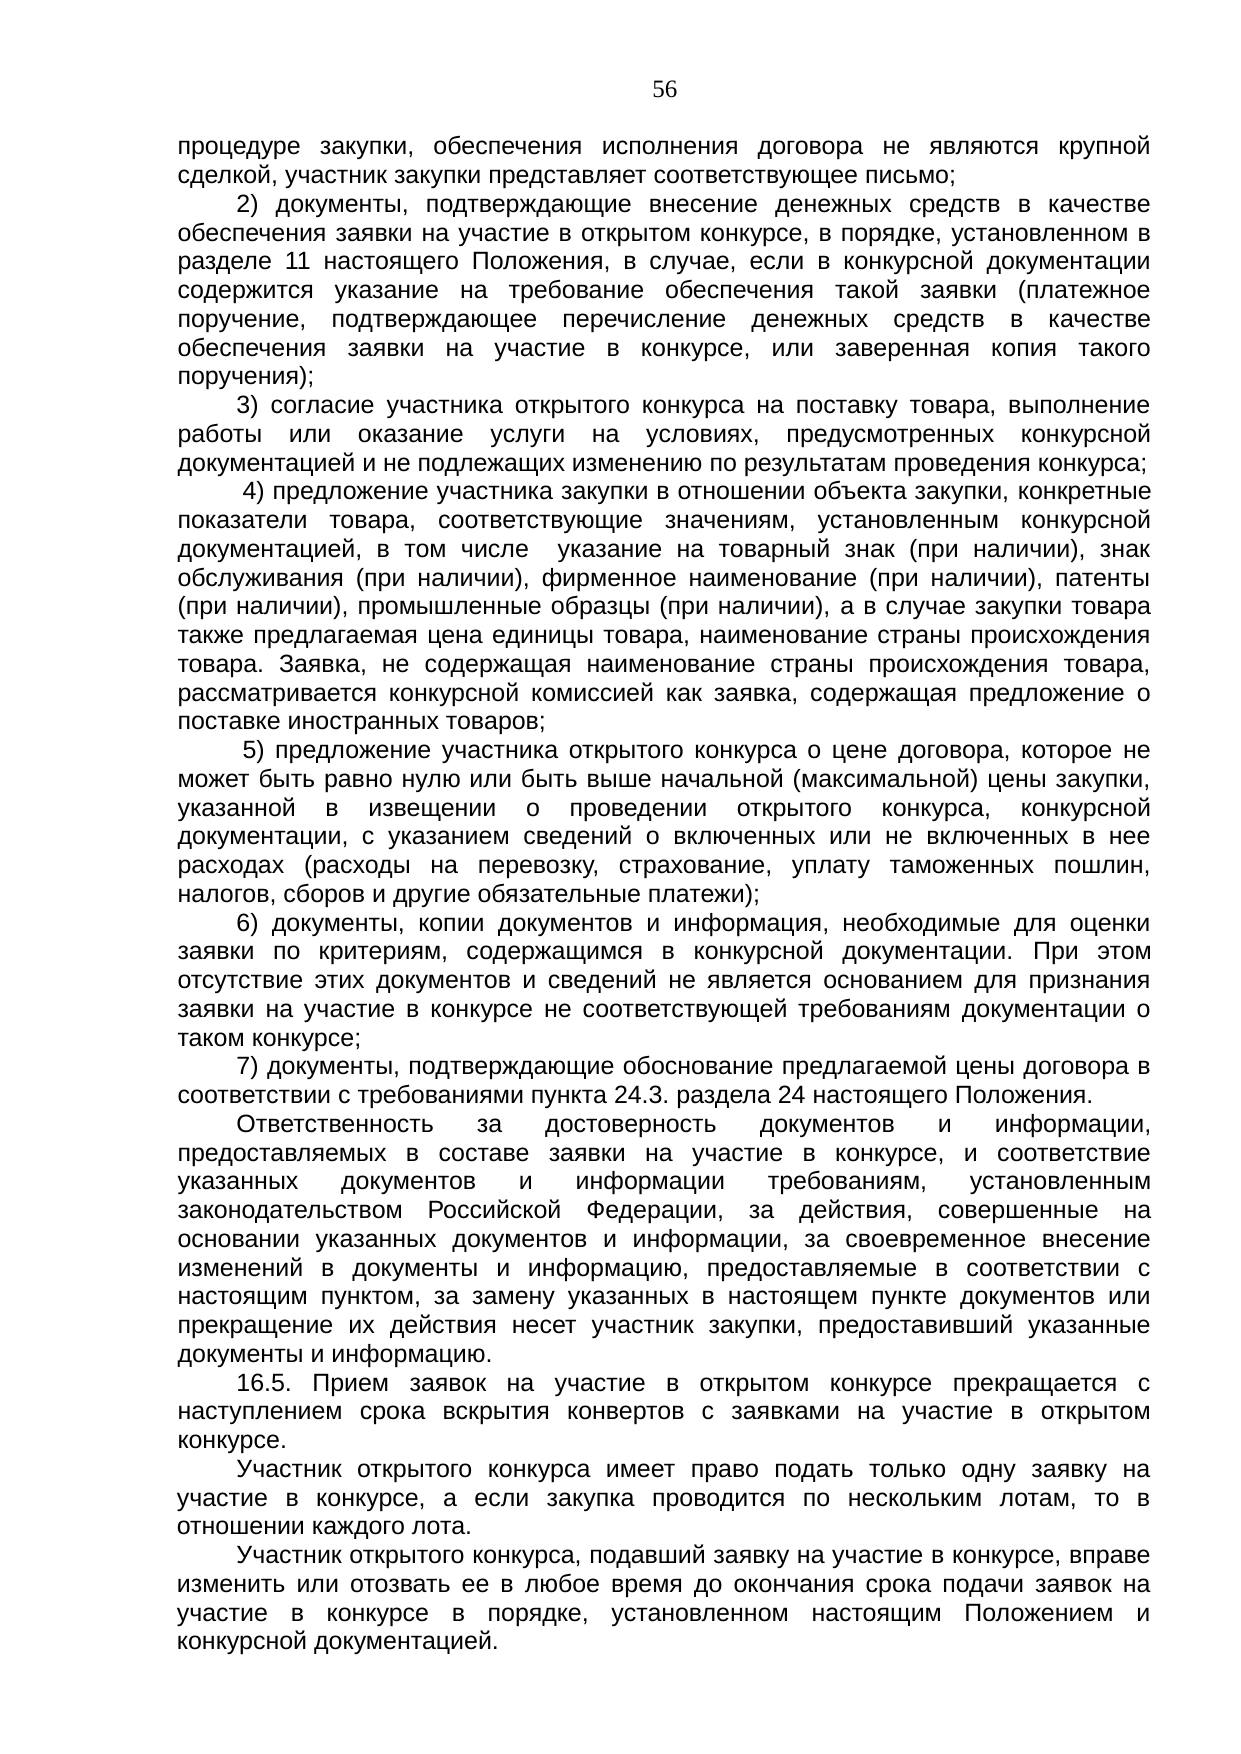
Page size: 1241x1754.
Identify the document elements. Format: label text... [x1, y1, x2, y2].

text 3) согласие участника открытого конкурса на поставку товара, выполнение работы или оказание услуги на условиях, предусмотренных конкурсной документацией и не подлежащих изменению по результатам проведения конкурса; [177, 390, 1152, 476]
text Участник открытого конкурса имеет право подать только одну заявку на участие в конкурсе, а если закупка проводится по нескольким лотам, то в отношении каждого лота. [177, 1454, 1152, 1540]
text процедуре закупки, обеспечения исполнения договора не являются крупной сделкой, участник закупки представляет соответствующее письмо; [177, 131, 1152, 189]
text 2) документы, подтверждающие внесение денежных средств в качестве обеспечения заявки на участие в открытом конкурсе, в порядке, установленном в разделе 11 настоящего Положения, в случае, если в конкурсной документации содержится указание на требование обеспечения такой заявки (платежное поручение, подтверждающее перечисление денежных средств в качестве обеспечения заявки на участие в конкурсе, или заверенная копия такого поручения); [177, 189, 1152, 390]
text 5) предложение участника открытого конкурса о цене договора, которое не может быть равно нулю или быть выше начальной (максимальной) цены закупки, указанной в извещении о проведении открытого конкурса, конкурсной документации, с указанием сведений о включенных или не включенных в нее расходах (расходы на перевозку, страхование, уплату таможенных пошлин, налогов, сборов и другие обязательные платежи); [177, 735, 1152, 907]
text 16.5. Прием заявок на участие в открытом конкурсе прекращается с наступлением срока вскрытия конвертов с заявками на участие в открытом конкурсе. [177, 1367, 1152, 1454]
text Участник открытого конкурса, подавший заявку на участие в конкурсе, вправе изменить или отозвать ее в любое время до окончания срока подачи заявок на участие в конкурсе в порядке, установленном настоящим Положением и конкурсной документацией. [177, 1540, 1152, 1655]
text 6) документы, копии документов и информация, необходимые для оценки заявки по критериям, содержащимся в конкурсной документации. При этом отсутствие этих документов и сведений не является основанием для признания заявки на участие в конкурсе не соответствующей требованиям документации о таком конкурсе; [177, 907, 1152, 1051]
text Ответственность за достоверность документов и информации, предоставляемых в составе заявки на участие в конкурсе, и соответствие указанных документов и информации требованиям, установленным законодательством Российской Федерации, за действия, совершенные на основании указанных документов и информации, за своевременное внесение изменений в документы и информацию, предоставляемые в соответствии с настоящим пунктом, за замену указанных в настоящем пункте документов или прекращение их действия несет участник закупки, предоставивший указанные документы и информацию. [177, 1109, 1152, 1367]
text 4) предложение участника закупки в отношении объекта закупки, конкретные показатели товара, соответствующие значениям, установленным конкурсной документацией, в том числе указание на товарный знак (при наличии), знак обслуживания (при наличии), фирменное наименование (при наличии), патенты (при наличии), промышленные образцы (при наличии), а в случае закупки товара также предлагаемая цена единицы товара, наименование страны происхождения товара. Заявка, не содержащая наименование страны происхождения товара, рассматривается конкурсной комиссией как заявка, содержащая предложение о поставке иностранных товаров; [177, 476, 1152, 735]
text 7) документы, подтверждающие обоснование предлагаемой цены договора в соответствии с требованиями пункта 24.3. раздела 24 настоящего Положения. [177, 1051, 1152, 1109]
